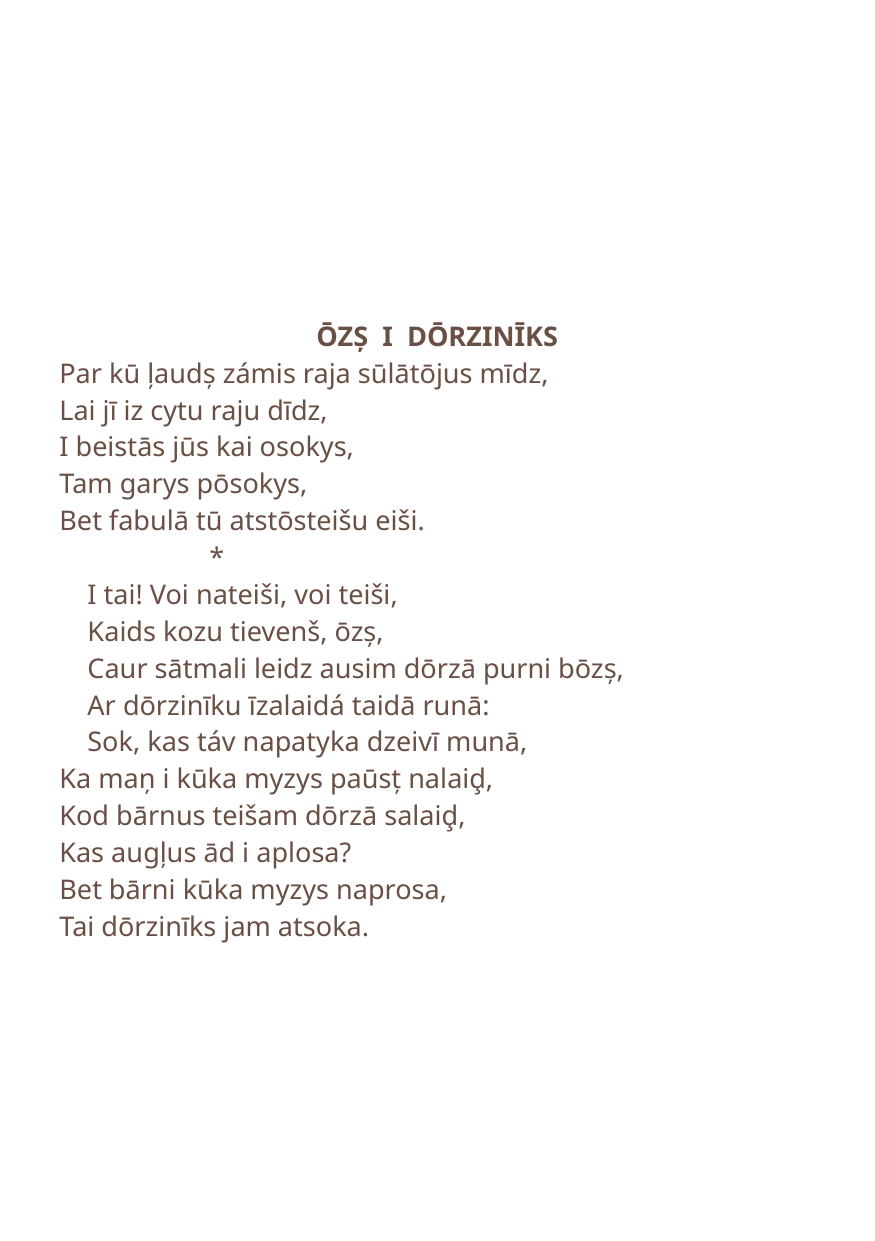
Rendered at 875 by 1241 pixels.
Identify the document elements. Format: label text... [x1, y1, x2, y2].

text Tam garys pōsokys, [59, 465, 815, 502]
text * [59, 538, 815, 575]
text Lai jī iz cytu raju dīdz, [59, 391, 815, 428]
text Par kū ļaudș zámis raja sūlātōjus mīdz, [59, 354, 815, 391]
text Kod bārnus teišam dōrzā salaiḑ, [59, 797, 815, 833]
text Kas augļus ād i aplosa? [59, 833, 815, 870]
text Sok, kas táv napatyka dzeivī munā, [59, 723, 815, 760]
text I beistās jūs kai osokys, [59, 428, 815, 465]
text Caur sātmali leidz ausim dōrzā purni bōzș, [59, 649, 815, 686]
text ŌZȘ I DŌRZINĪKS [59, 317, 815, 354]
text Tai dōrzinīks jam atsoka. [59, 907, 815, 944]
text Kaids kozu tievenš, ōzș, [59, 612, 815, 649]
text Bet fabulā tū atstōsteišu eiši. [59, 502, 815, 538]
text Ka maņ i kūka myzys paūsț nalaiḑ, [59, 760, 815, 797]
text Bet bārni kūka myzys naprosa, [59, 870, 815, 907]
text Ar dōrzinīku īzalaidá taidā runā: [59, 686, 815, 723]
text I tai! Voi nateiši, voi teiši, [59, 575, 815, 612]
